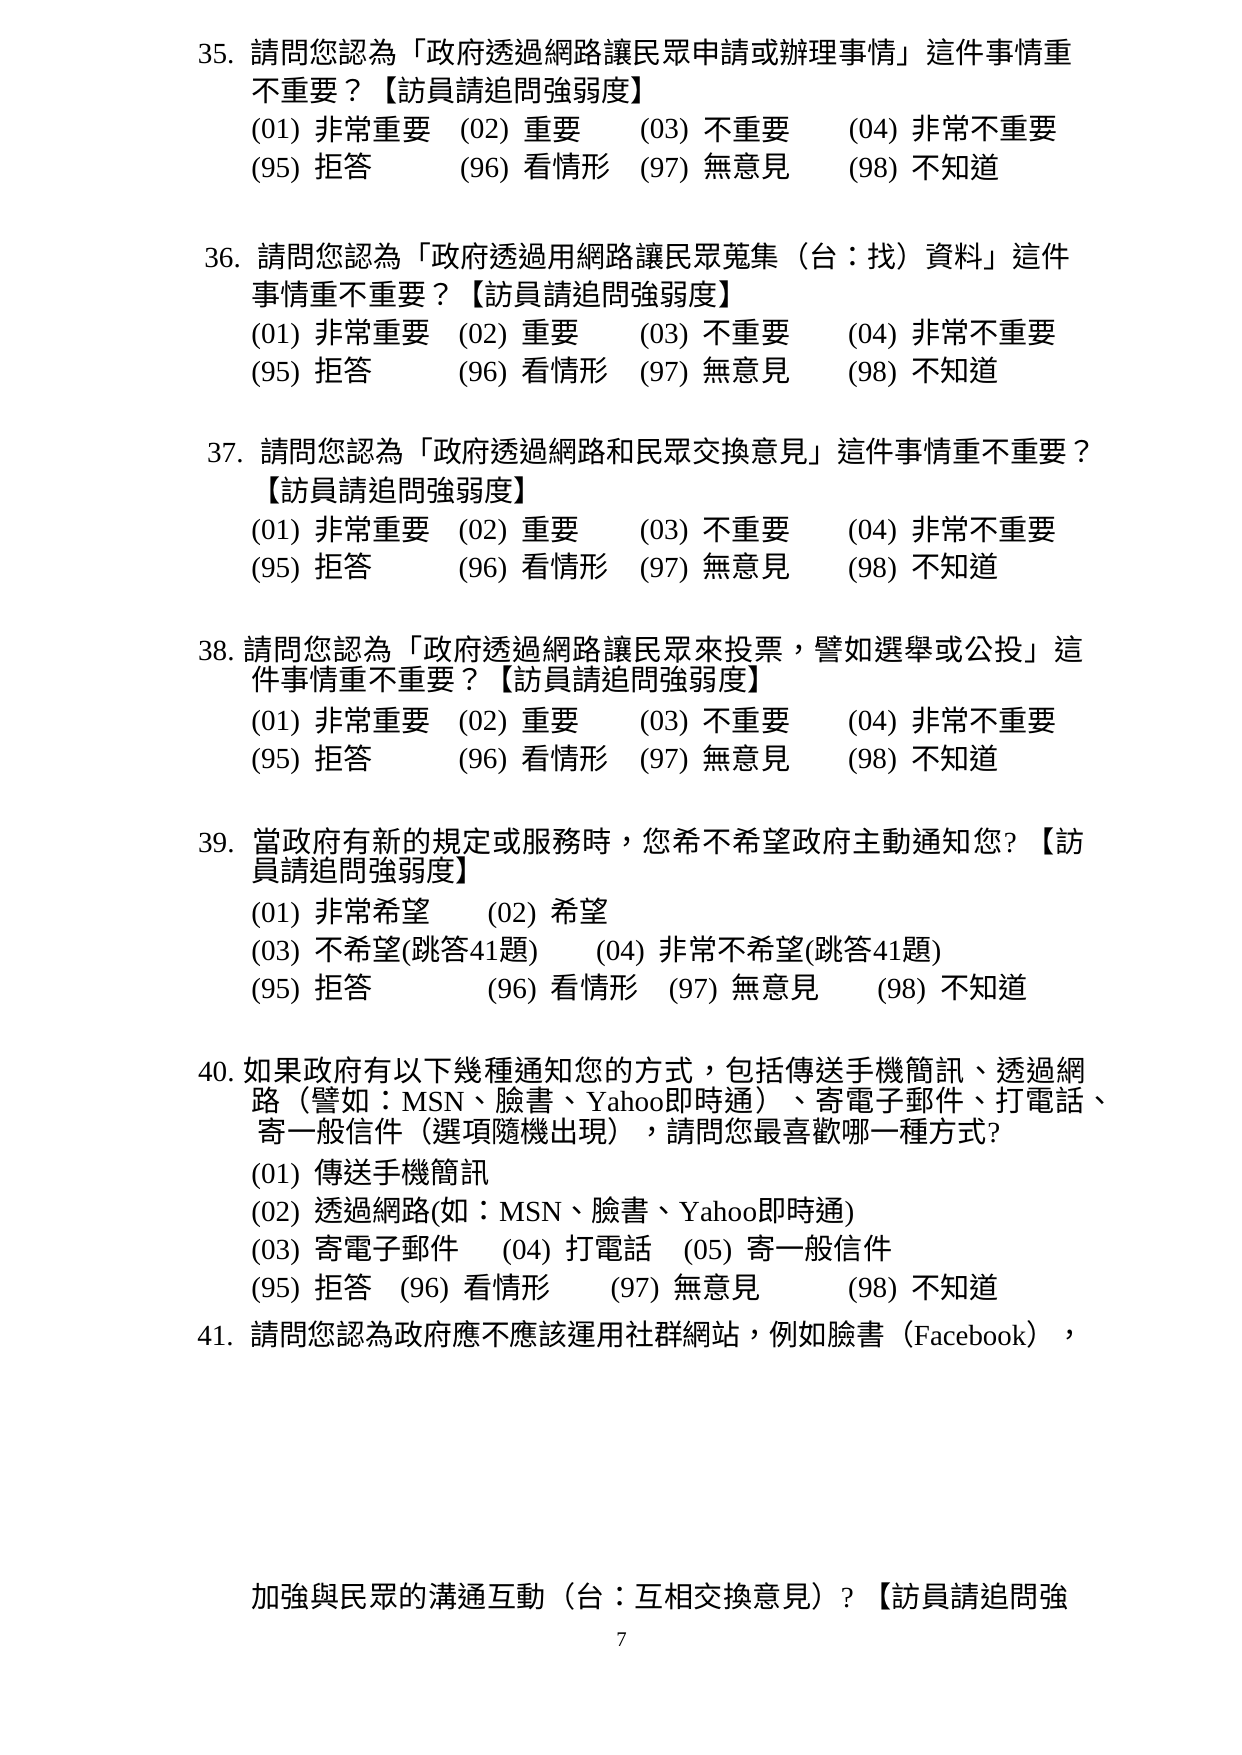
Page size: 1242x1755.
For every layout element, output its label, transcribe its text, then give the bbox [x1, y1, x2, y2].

table_cell (95) [247, 149, 307, 193]
text 41. 請問您認為政府應不應該運用社群網站，例如臉書（Facebook）， [193, 1311, 1087, 1354]
text 38. 請問您認為「政府透過網路讓民眾來投票，譬如選舉或公投」這 件事情重不重要？【訪員請追問強弱度】 [198, 635, 1084, 699]
table_cell (97) [625, 149, 696, 193]
table_header 非常重要 [307, 107, 445, 149]
text (01) 非常重要 (02) 重要 (03) 不重要 (04) 非常不重要 [251, 313, 1094, 349]
table_header (02) [445, 107, 516, 149]
text 37. 請問您認為「政府透過網路和民眾交換意見」這件事情重不重要？ [193, 429, 1081, 471]
table_cell 無意見 [696, 149, 819, 193]
text (02) 透過網路(如：MSN、臉書、Yahoo即時通) (03) 寄電子郵件 (04) 打電話 (05) 寄一般信件 [251, 1191, 903, 1267]
text 事情重不重要？【訪員請追問強弱度】 [251, 274, 1094, 313]
text (01) 非常希望 (02) 希望 [251, 890, 1094, 929]
text (01) 非常重要 (02) 重要 (03) 不重要 (04) 非常不重要 [251, 699, 1094, 737]
text 35. 請問您認為「政府透過網路讓民眾申請或辦理事情」這件事情重 [198, 33, 1094, 71]
table_cell 看情形 [516, 149, 625, 193]
text (01) 傳送手機簡訊 [251, 1151, 1094, 1190]
table_header (04) 非常不重要 [820, 107, 1062, 149]
text (95) 拒答 (96) 看情形 (97) 無意見 (98) 不知道 [251, 546, 1094, 584]
text (95) 拒答 (96) 看情形 (97) 無意見 (98) 不知道 [251, 349, 1094, 387]
table_cell (96) [445, 149, 516, 193]
table_cell 拒答 [307, 149, 445, 193]
text (03) 不希望(跳答41題) (04) 非常不希望(跳答41題) [251, 929, 1094, 967]
table_cell (98) 不知道 [820, 149, 1062, 193]
table_header (01) [247, 107, 307, 149]
text (95) 拒答 (96) 看情形 (97) 無意見 (98) 不知道 [251, 1267, 1094, 1304]
text 40. 如果政府有以下幾種通知您的方式，包括傳送手機簡訊、透過網 路（譬如：MSN、臉書、Yahoo即時通）、寄電子郵件、打電話、 寄一般信件（選項隨機出現），請問您最喜歡哪一種方式? [198, 1056, 1086, 1151]
table_header 重要 [516, 107, 625, 149]
text (01) 非常重要 (02) 重要 (03) 不重要 (04) 非常不重要 [251, 509, 1094, 546]
text (95) 拒答 (96) 看情形 (97) 無意見 (98) 不知道 [251, 967, 1094, 1005]
text 不重要？【訪員請追問強弱度】 [251, 71, 1094, 107]
text 39. 當政府有新的規定或服務時，您希不希望政府主動通知您? 【訪 員請追問強弱度】 [198, 827, 1084, 890]
table_header 不重要 [696, 107, 819, 149]
text 36. 請問您認為「政府透過用網路讓民眾蒐集（台：找）資料」這件 [193, 237, 1081, 274]
text (95) 拒答 (96) 看情形 (97) 無意見 (98) 不知道 [251, 737, 1094, 775]
text 【訪員請追問強弱度】 [251, 471, 1094, 509]
table_header (03) [625, 107, 696, 149]
